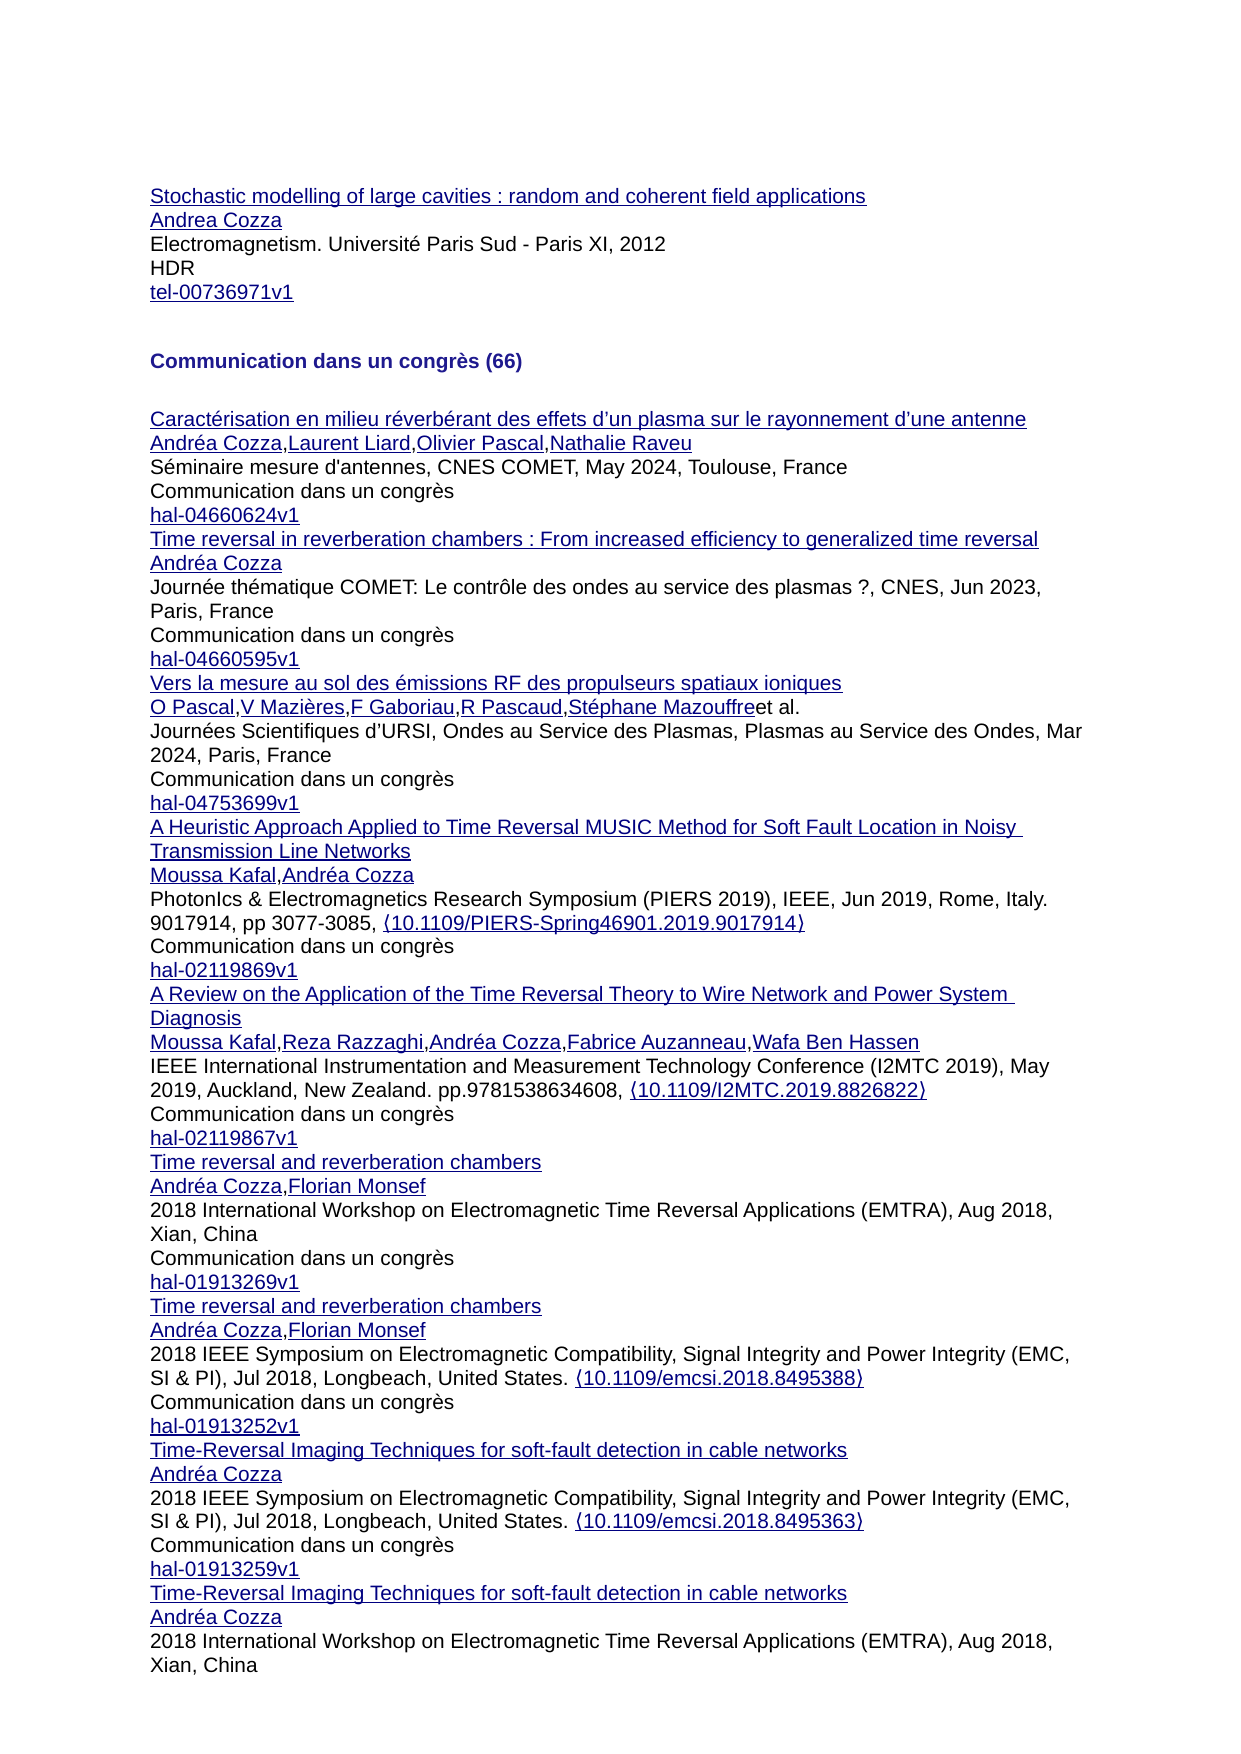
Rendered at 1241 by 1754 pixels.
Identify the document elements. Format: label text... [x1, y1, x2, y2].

table_cell Time reversal and reverberation chambers Andréa Cozza,Florian Monsef 2018 International Workshop on Electromagnetic Time Reversal Applications (EMTRA), Aug 2018, Xian, China Communication dans un congrès hal-01913269v1 [150, 1150, 1090, 1294]
table_cell Time reversal in reverberation chambers : From increased efficiency to generalized time reversal Andréa Cozza Journée thématique COMET: Le contrôle des ondes au service des plasmas ?, CNES, Jun 2023, Paris, France Communication dans un congrès hal-04660595v1 [150, 527, 1090, 671]
table_cell A Review on the Application of the Time Reversal Theory to Wire Network and Power System Diagnosis Moussa Kafal,Reza Razzaghi,Andréa Cozza,Fabrice Auzanneau,Wafa Ben Hassen IEEE International Instrumentation and Measurement Technology Conference (I2MTC 2019), May 2019, Auckland, New Zealand. pp.9781538634608, ⟨10.1109/I2MTC.2019.8826822⟩ Communication dans un congrès hal-02119867v1 [150, 982, 1090, 1150]
table_cell Vers la mesure au sol des émissions RF des propulseurs spatiaux ioniques O Pascal,V Mazières,F Gaboriau,R Pascaud,Stéphane Mazouffreet al. Journées Scientifiques d’URSI, Ondes au Service des Plasmas, Plasmas au Service des Ondes, Mar 2024, Paris, France Communication dans un congrès hal-04753699v1 [150, 671, 1090, 814]
table_header Stochastic modelling of large cavities : random and coherent field applications Andrea Cozza Electromagnetism. Université Paris Sud - Paris XI, 2012 HDR tel-00736971v1 [150, 184, 1090, 304]
table_cell A Heuristic Approach Applied to Time Reversal MUSIC Method for Soft Fault Location in Noisy Transmission Line Networks Moussa Kafal,Andréa Cozza PhotonIcs & Electromagnetics Research Symposium (PIERS 2019), IEEE, Jun 2019, Rome, Italy. 9017914, pp 3077-3085, ⟨10.1109/PIERS-Spring46901.2019.9017914⟩ Communication dans un congrès hal-02119869v1 [150, 815, 1090, 982]
subtitle Communication dans un congrès (66) [150, 349, 1090, 373]
table_cell Time reversal and reverberation chambers Andréa Cozza,Florian Monsef 2018 IEEE Symposium on Electromagnetic Compatibility, Signal Integrity and Power Integrity (EMC, SI & PI), Jul 2018, Longbeach, United States. ⟨10.1109/emcsi.2018.8495388⟩ Communication dans un congrès hal-01913252v1 [150, 1294, 1090, 1437]
table_header Caractérisation en milieu réverbérant des effets d’un plasma sur le rayonnement d’une antenne Andréa Cozza,Laurent Liard,Olivier Pascal,Nathalie Raveu Séminaire mesure d'antennes, CNES COMET, May 2024, Toulouse, France Communication dans un congrès hal-04660624v1 [150, 407, 1090, 527]
table_cell Time-Reversal Imaging Techniques for soft-fault detection in cable networks Andréa Cozza 2018 International Workshop on Electromagnetic Time Reversal Applications (EMTRA), Aug 2018, Xian, China [150, 1581, 1090, 1677]
table_cell Time-Reversal Imaging Techniques for soft-fault detection in cable networks Andréa Cozza 2018 IEEE Symposium on Electromagnetic Compatibility, Signal Integrity and Power Integrity (EMC, SI & PI), Jul 2018, Longbeach, United States. ⟨10.1109/emcsi.2018.8495363⟩ Communication dans un congrès hal-01913259v1 [150, 1438, 1090, 1581]
